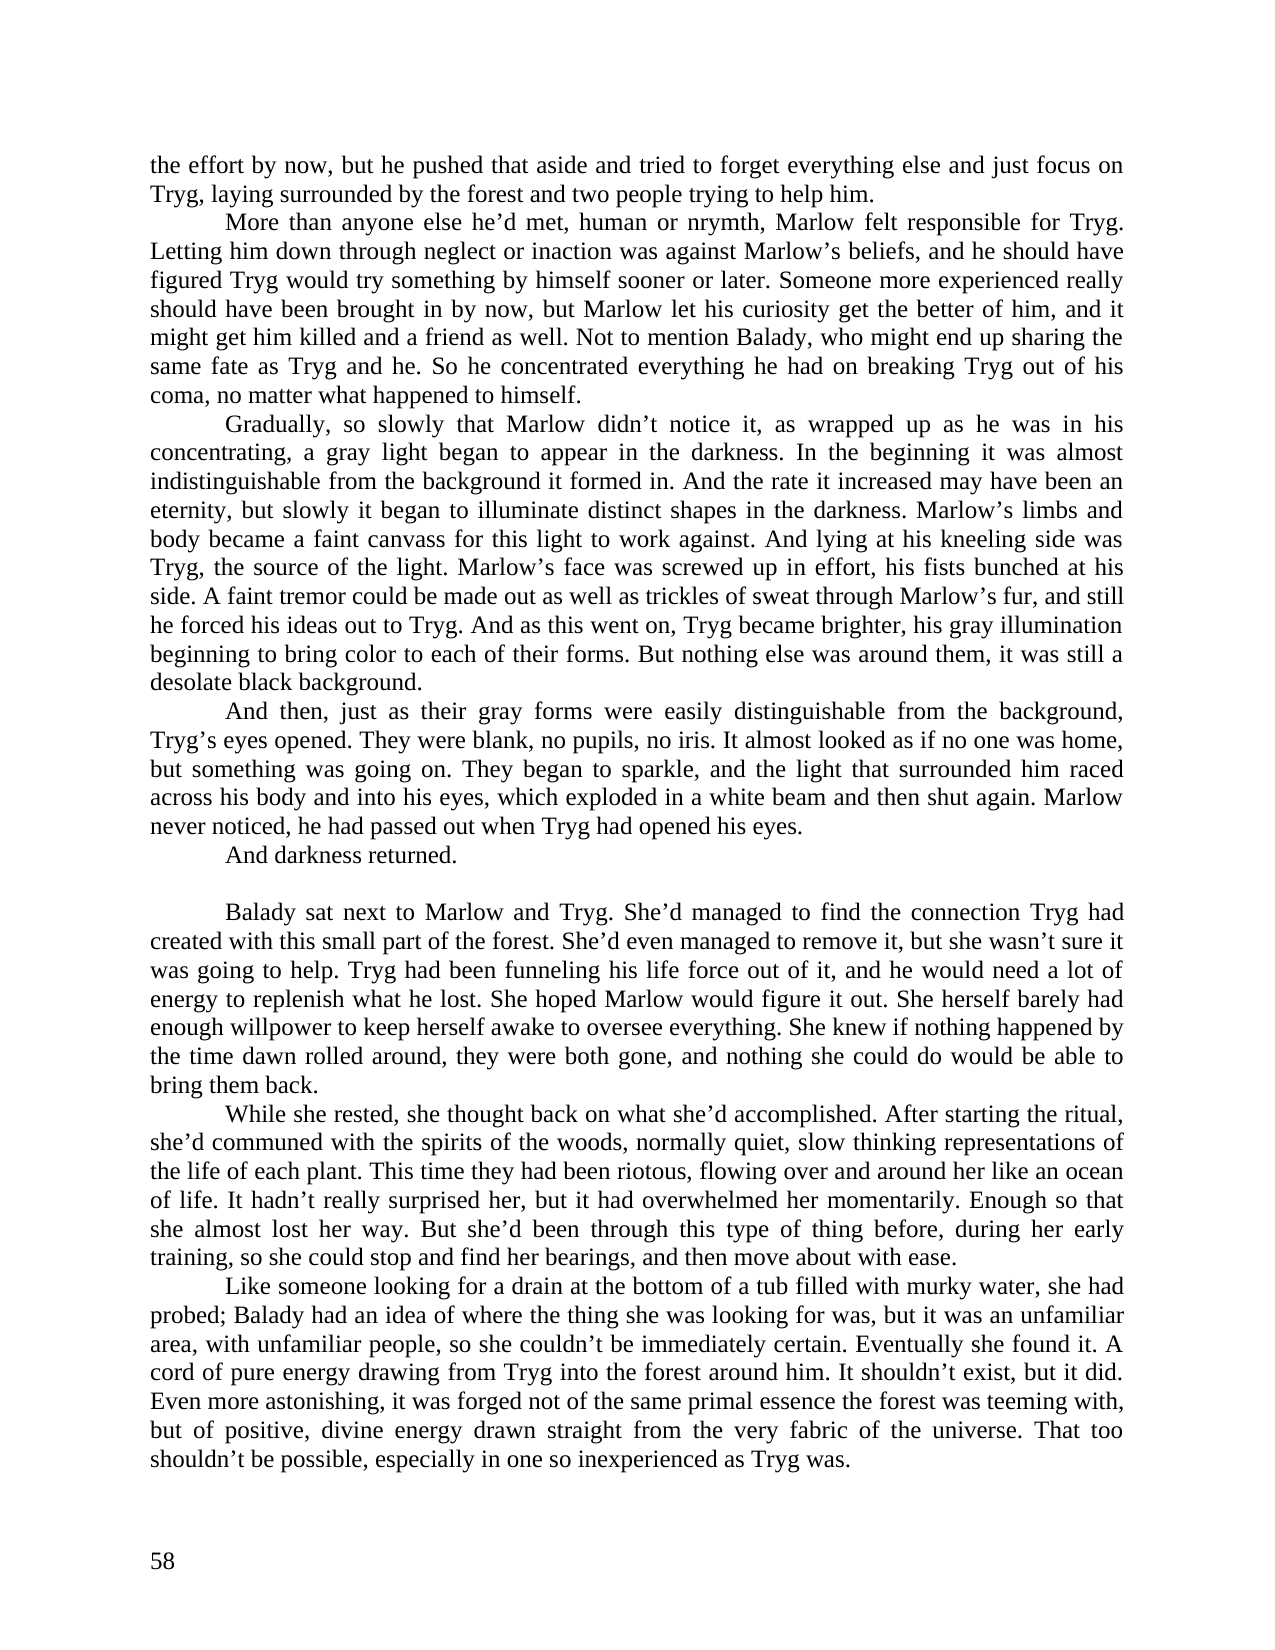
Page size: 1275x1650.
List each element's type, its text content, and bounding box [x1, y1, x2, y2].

text While she rested, she thought back on what she’d accomplished. After starting the ritual, she’d communed with the spirits of the woods, normally quiet, slow thinking representations of the life of each plant. This time they had been riotous, flowing over and around her like an ocean of life. It hadn’t really surprised her, but it had overwhelmed her momentarily. Enough so that she almost lost her way. But she’d been through this type of thing before, during her early training, so she could stop and find her bearings, and then move about with ease. [150, 1099, 1125, 1271]
text Like someone looking for a drain at the bottom of a tub filled with murky water, she had probed; Balady had an idea of where the thing she was looking for was, but it was an unfamiliar area, with unfamiliar people, so she couldn’t be immediately certain. Eventually she found it. A cord of pure energy drawing from Tryg into the forest around him. It shouldn’t exist, but it did. Even more astonishing, it was forged not of the same primal essence the forest was teeming with, but of positive, divine energy drawn straight from the very fabric of the universe. That too shouldn’t be possible, especially in one so inexperienced as Tryg was. [150, 1271, 1125, 1472]
text And darkness returned. [150, 840, 1125, 869]
text the effort by now, but he pushed that aside and tried to forget everything else and just focus on Tryg, laying surrounded by the forest and two people trying to help him. [150, 150, 1125, 207]
text More than anyone else he’d met, human or nrymth, Marlow felt responsible for Tryg. Letting him down through neglect or inaction was against Marlow’s beliefs, and he should have figured Tryg would try something by himself sooner or later. Someone more experienced really should have been brought in by now, but Marlow let his curiosity get the better of him, and it might get him killed and a friend as well. Not to mention Balady, who might end up sharing the same fate as Tryg and he. So he concentrated everything he had on breaking Tryg out of his coma, no matter what happened to himself. [150, 207, 1125, 409]
text Gradually, so slowly that Marlow didn’t notice it, as wrapped up as he was in his concentrating, a gray light began to appear in the darkness. In the beginning it was almost indistinguishable from the background it formed in. And the rate it increased may have been an eternity, but slowly it began to illuminate distinct shapes in the darkness. Marlow’s limbs and body became a faint canvass for this light to work against. And lying at his kneeling side was Tryg, the source of the light. Marlow’s face was screwed up in effort, his fists bunched at his side. A faint tremor could be made out as well as trickles of sweat through Marlow’s fur, and still he forced his ideas out to Tryg. And as this went on, Tryg became brighter, his gray illumination beginning to bring color to each of their forms. But nothing else was around them, it was still a desolate black background. [150, 409, 1125, 696]
text And then, just as their gray forms were easily distinguishable from the background, Tryg’s eyes opened. They were blank, no pupils, no iris. It almost looked as if no one was home, but something was going on. They began to sparkle, and the light that surrounded him raced across his body and into his eyes, which exploded in a white beam and then shut again. Marlow never noticed, he had passed out when Tryg had opened his eyes. [150, 696, 1125, 840]
text Balady sat next to Marlow and Tryg. She’d managed to find the connection Tryg had created with this small part of the forest. She’d even managed to remove it, but she wasn’t sure it was going to help. Tryg had been funneling his life force out of it, and he would need a lot of energy to replenish what he lost. She hoped Marlow would figure it out. She herself barely had enough willpower to keep herself awake to oversee everything. She knew if nothing happened by the time dawn rolled around, they were both gone, and nothing she could do would be able to bring them back. [150, 897, 1125, 1099]
